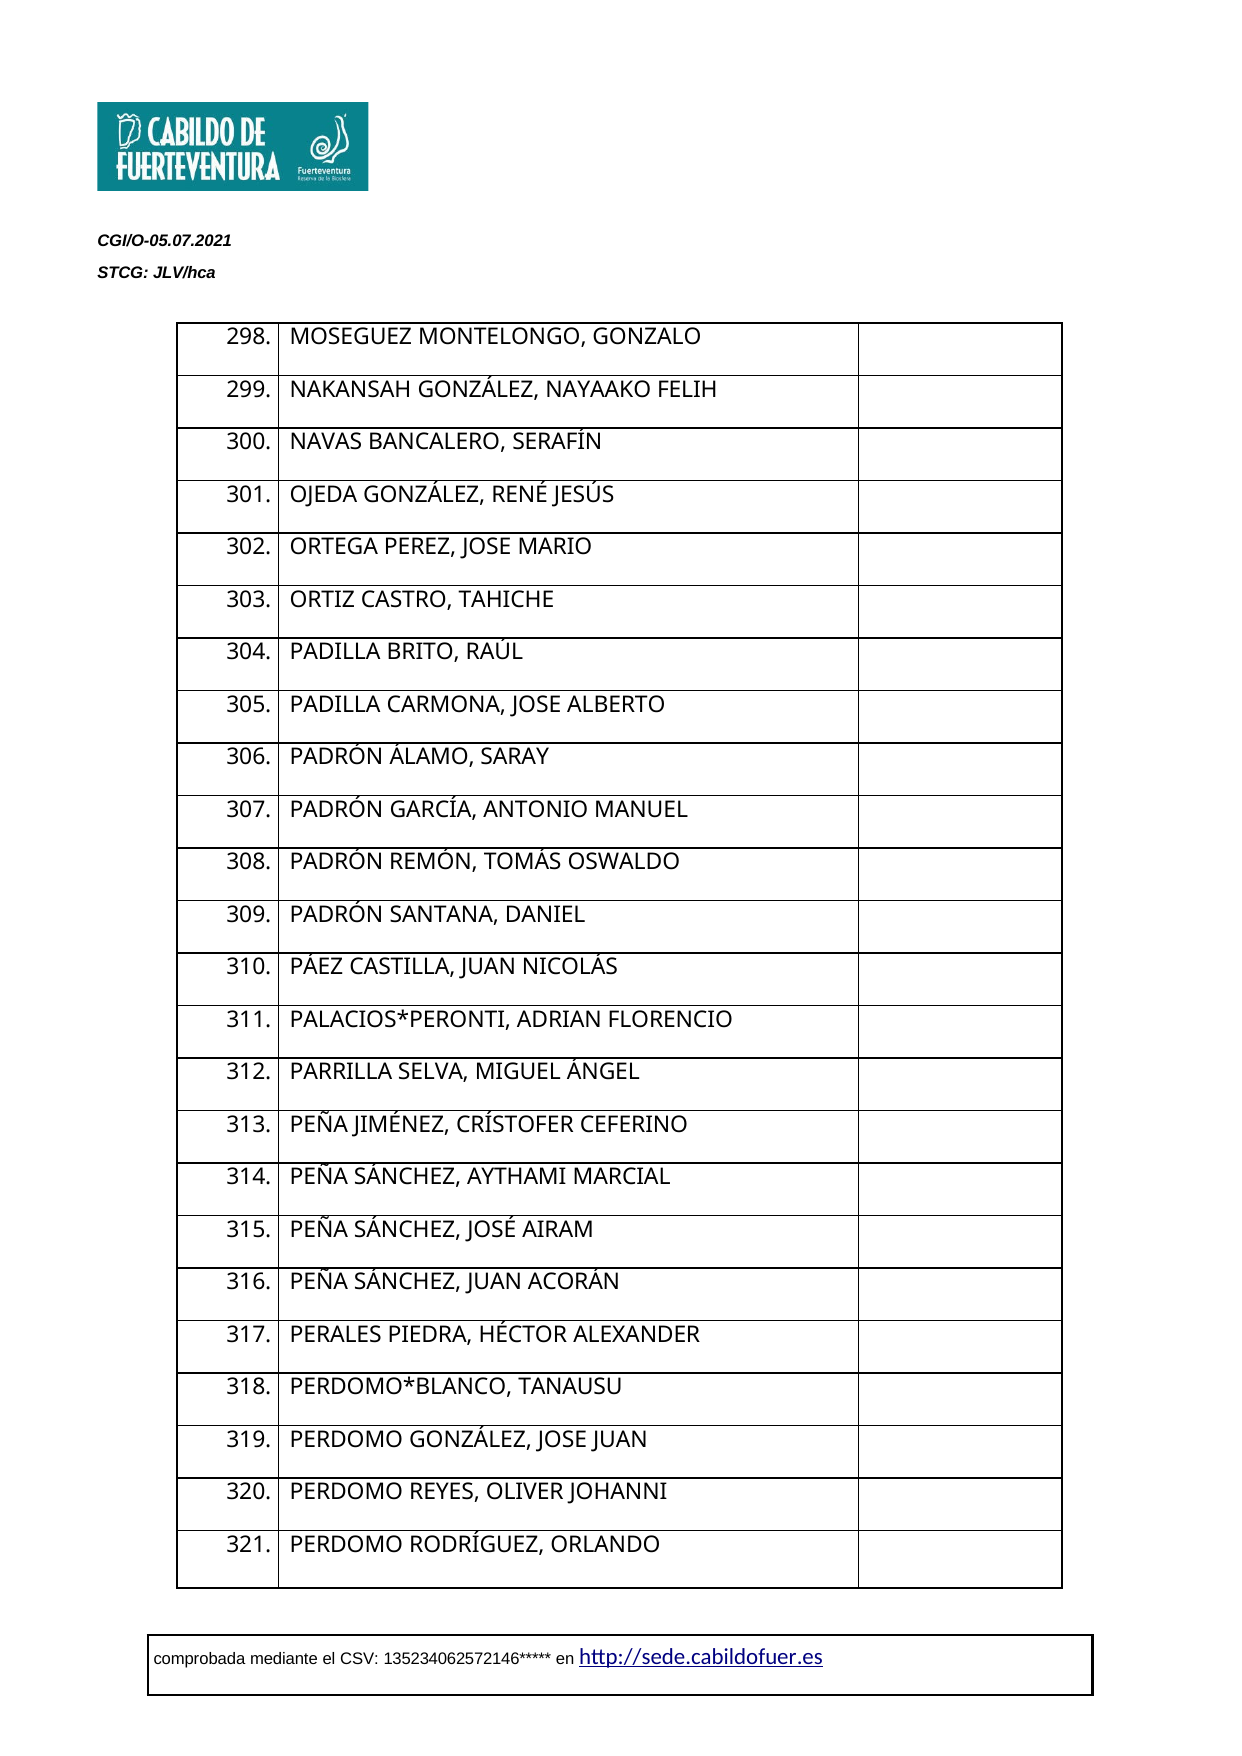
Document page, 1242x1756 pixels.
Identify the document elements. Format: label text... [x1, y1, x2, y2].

table_cell 319. [178, 1426, 278, 1477]
table_cell ORTEGA PEREZ, JOSE MARIO [279, 534, 858, 585]
table_cell [859, 1006, 1061, 1057]
table_cell 312. [178, 1059, 278, 1110]
table_cell 310. [178, 954, 278, 1005]
table_cell [859, 481, 1061, 532]
table_cell 303. [178, 586, 278, 637]
table_cell [859, 1531, 1061, 1587]
table_cell 311. [178, 1006, 278, 1057]
table_cell 318. [178, 1374, 278, 1425]
table_cell 304. [178, 639, 278, 690]
table_header MOSEGUEZ MONTELONGO, GONZALO [279, 324, 858, 375]
table_cell NAKANSAH GONZÁLEZ, NAYAAKO FELIH [279, 376, 858, 427]
table_cell PADILLA BRITO, RAÚL [279, 639, 858, 690]
table_cell 315. [178, 1216, 278, 1267]
table_cell PERDOMO REYES, OLIVER JOHANNI [279, 1479, 858, 1530]
table_cell [859, 1321, 1061, 1372]
table_cell PERDOMO RODRÍGUEZ, ORLANDO [279, 1531, 858, 1587]
table_cell PADRÓN SANTANA, DANIEL [279, 901, 858, 952]
table_cell [859, 796, 1061, 847]
table_cell PADRÓN GARCÍA, ANTONIO MANUEL [279, 796, 858, 847]
table_cell PERDOMO GONZÁLEZ, JOSE JUAN [279, 1426, 858, 1477]
table_cell PALACIOS*PERONTI, ADRIAN FLORENCIO [279, 1006, 858, 1057]
table_cell 306. [178, 744, 278, 795]
table_cell [859, 1374, 1061, 1425]
table_cell [859, 849, 1061, 900]
table_cell [859, 1479, 1061, 1530]
table_cell NAVAS BANCALERO, SERAFÍN [279, 429, 858, 480]
table_cell PADRÓN REMÓN, TOMÁS OSWALDO [279, 849, 858, 900]
table_cell [859, 1269, 1061, 1320]
table_cell OJEDA GONZÁLEZ, RENÉ JESÚS [279, 481, 858, 532]
table_cell [859, 1164, 1061, 1215]
table_cell PEÑA JIMÉNEZ, CRÍSTOFER CEFERINO [279, 1111, 858, 1162]
table_cell 301. [178, 481, 278, 532]
table_cell [859, 744, 1061, 795]
table_cell 313. [178, 1111, 278, 1162]
table_cell PÁEZ CASTILLA, JUAN NICOLÁS [279, 954, 858, 1005]
table_cell PEÑA SÁNCHEZ, AYTHAMI MARCIAL [279, 1164, 858, 1215]
table_cell [859, 429, 1061, 480]
table_cell [859, 901, 1061, 952]
table_cell ORTIZ CASTRO, TAHICHE [279, 586, 858, 637]
table_cell [859, 639, 1061, 690]
table_cell [859, 586, 1061, 637]
table_cell 320. [178, 1479, 278, 1530]
table_cell PARRILLA SELVA, MIGUEL ÁNGEL [279, 1059, 858, 1110]
table_cell 308. [178, 849, 278, 900]
table_cell 305. [178, 691, 278, 742]
table_cell 299. [178, 376, 278, 427]
table_cell PERDOMO*BLANCO, TANAUSU [279, 1374, 858, 1425]
table_cell [859, 691, 1061, 742]
table_header [859, 324, 1061, 375]
table_cell 316. [178, 1269, 278, 1320]
table_cell PADRÓN ÁLAMO, SARAY [279, 744, 858, 795]
table_cell [859, 1059, 1061, 1110]
table_cell PEÑA SÁNCHEZ, JOSÉ AIRAM [279, 1216, 858, 1267]
table_cell [859, 376, 1061, 427]
table_cell 300. [178, 429, 278, 480]
table_cell 302. [178, 534, 278, 585]
table_cell 309. [178, 901, 278, 952]
table_cell PERALES PIEDRA, HÉCTOR ALEXANDER [279, 1321, 858, 1372]
table_cell 317. [178, 1321, 278, 1372]
table_cell [859, 534, 1061, 585]
table_cell PADILLA CARMONA, JOSE ALBERTO [279, 691, 858, 742]
table_cell [859, 1216, 1061, 1267]
table_cell [859, 1111, 1061, 1162]
table_cell PEÑA SÁNCHEZ, JUAN ACORÁN [279, 1269, 858, 1320]
table_header 298. [178, 324, 278, 375]
table_cell 321. [178, 1531, 278, 1587]
table_cell 314. [178, 1164, 278, 1215]
table_cell 307. [178, 796, 278, 847]
table_cell [859, 954, 1061, 1005]
table_cell [859, 1426, 1061, 1477]
